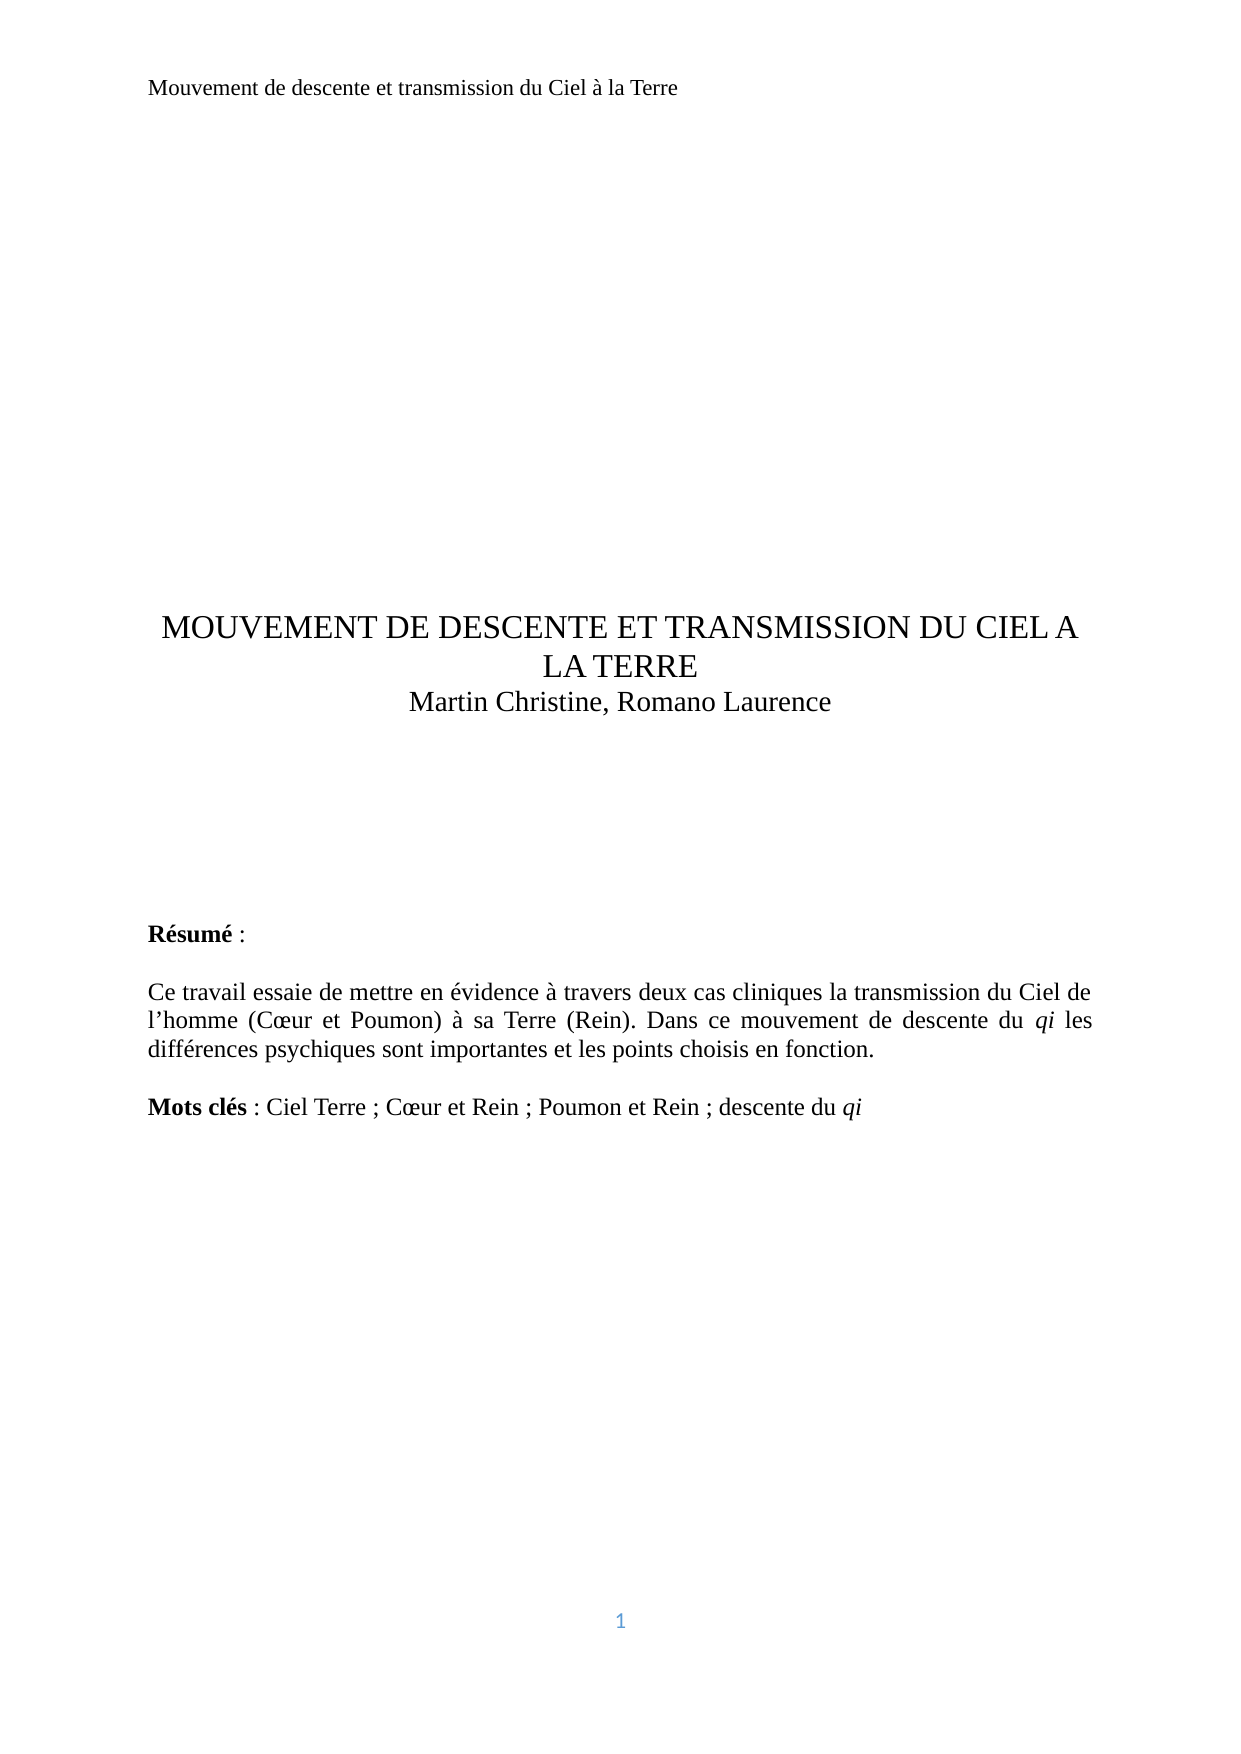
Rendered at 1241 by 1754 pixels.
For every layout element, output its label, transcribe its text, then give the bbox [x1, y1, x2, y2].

text Martin Christine, Romano Laurence [148, 684, 1093, 718]
text Résumé : [148, 919, 1093, 948]
text Mots clés : Ciel Terre ; Cœur et Rein ; Poumon et Rein ; descente du qi [148, 1092, 1093, 1120]
text MOUVEMENT DE DESCENTE ET TRANSMISSION DU CIEL A LA TERRE [148, 608, 1093, 684]
text Ce travail essaie de mettre en évidence à travers deux cas cliniques la transmission du Ciel de l’homme (Cœur et Poumon) à sa Terre (Rein). Dans ce mouvement de descente du qi les différences psychiques sont importantes et les points choisis en fonction. [148, 977, 1093, 1063]
